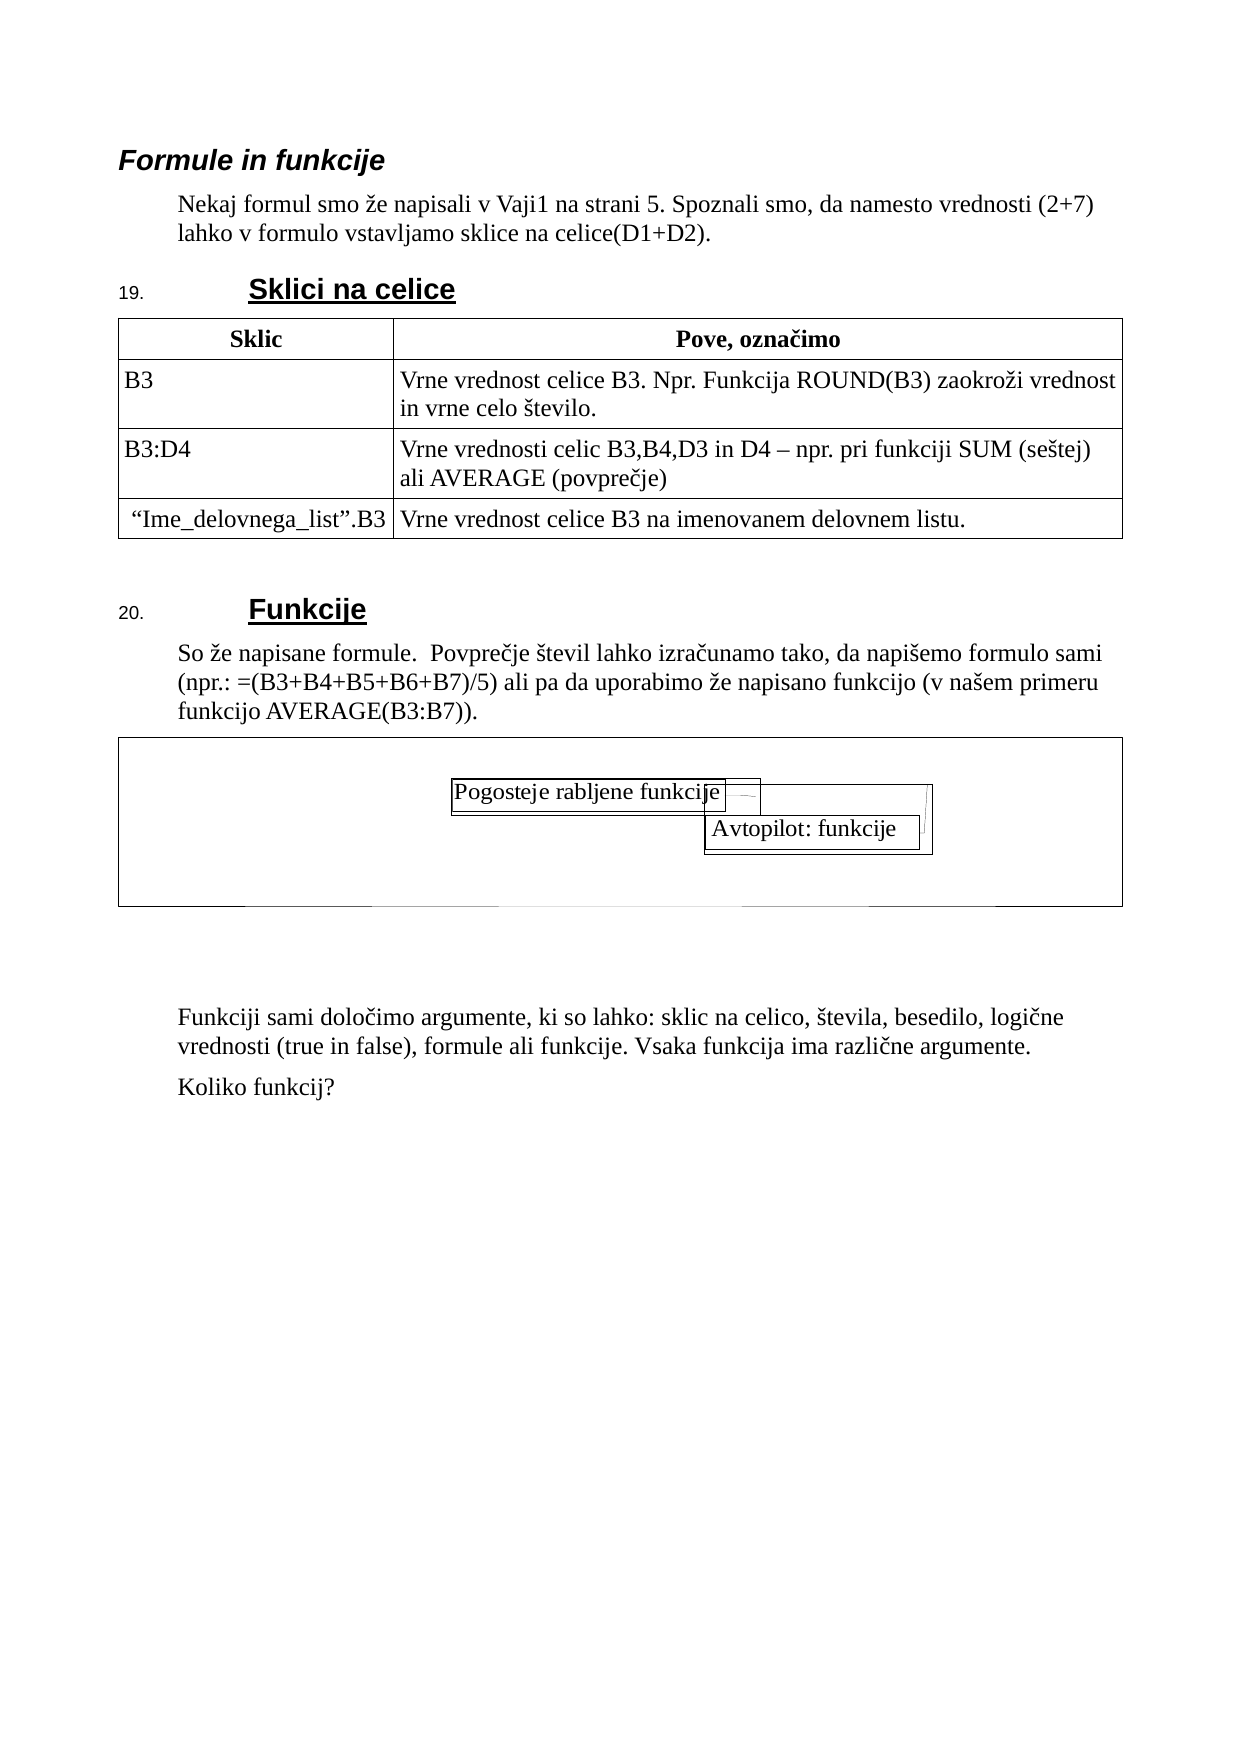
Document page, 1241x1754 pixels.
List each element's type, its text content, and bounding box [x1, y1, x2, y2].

text Nekaj formul smo že napisali v Vaji1 na strani 5. Spoznali smo, da namesto vrednosti (2+7) lahko v formulo vstavljamo sklice na celice(D1+D2). [177, 189, 1122, 247]
table_header Sklic [119, 319, 393, 358]
table_header Pove, označimo [394, 319, 1122, 358]
subtitle Formule in funkcije [118, 143, 1122, 177]
subtitle Funkcije [118, 592, 1122, 626]
subtitle Sklici na celice [118, 272, 1122, 305]
table_cell Vrne vrednost celice B3. Npr. Funkcija ROUND(B3) zaokroži vrednost in vrne celo število. [394, 360, 1122, 428]
text So že napisane formule. Povprečje števil lahko izračunamo tako, da napišemo formulo sami (npr.: =(B3+B4+B5+B6+B7)/5) ali pa da uporabimo že napisano funkcijo (v našem primeru funkcijo AVERAGE(B3:B7)). [177, 638, 1122, 725]
table_cell Vrne vrednost celice B3 na imenovanem delovnem listu. [394, 499, 1122, 538]
table_cell B3 [119, 360, 393, 428]
text Koliko funkcij? [177, 1072, 1122, 1101]
table_cell B3:D4 [119, 429, 393, 497]
table_cell Vrne vrednosti celic B3,B4,D3 in D4 – npr. pri funkciji SUM (seštej) ali AVERAGE (povprečje) [394, 429, 1122, 497]
table_cell “Ime_delovnega_list”.B3 [119, 499, 393, 538]
text Funkciji sami določimo argumente, ki so lahko: sklic na celico, števila, besedilo, logične vrednosti (true in false), formule ali funkcije. Vsaka funkcija ima različne argumente. [177, 1002, 1122, 1060]
